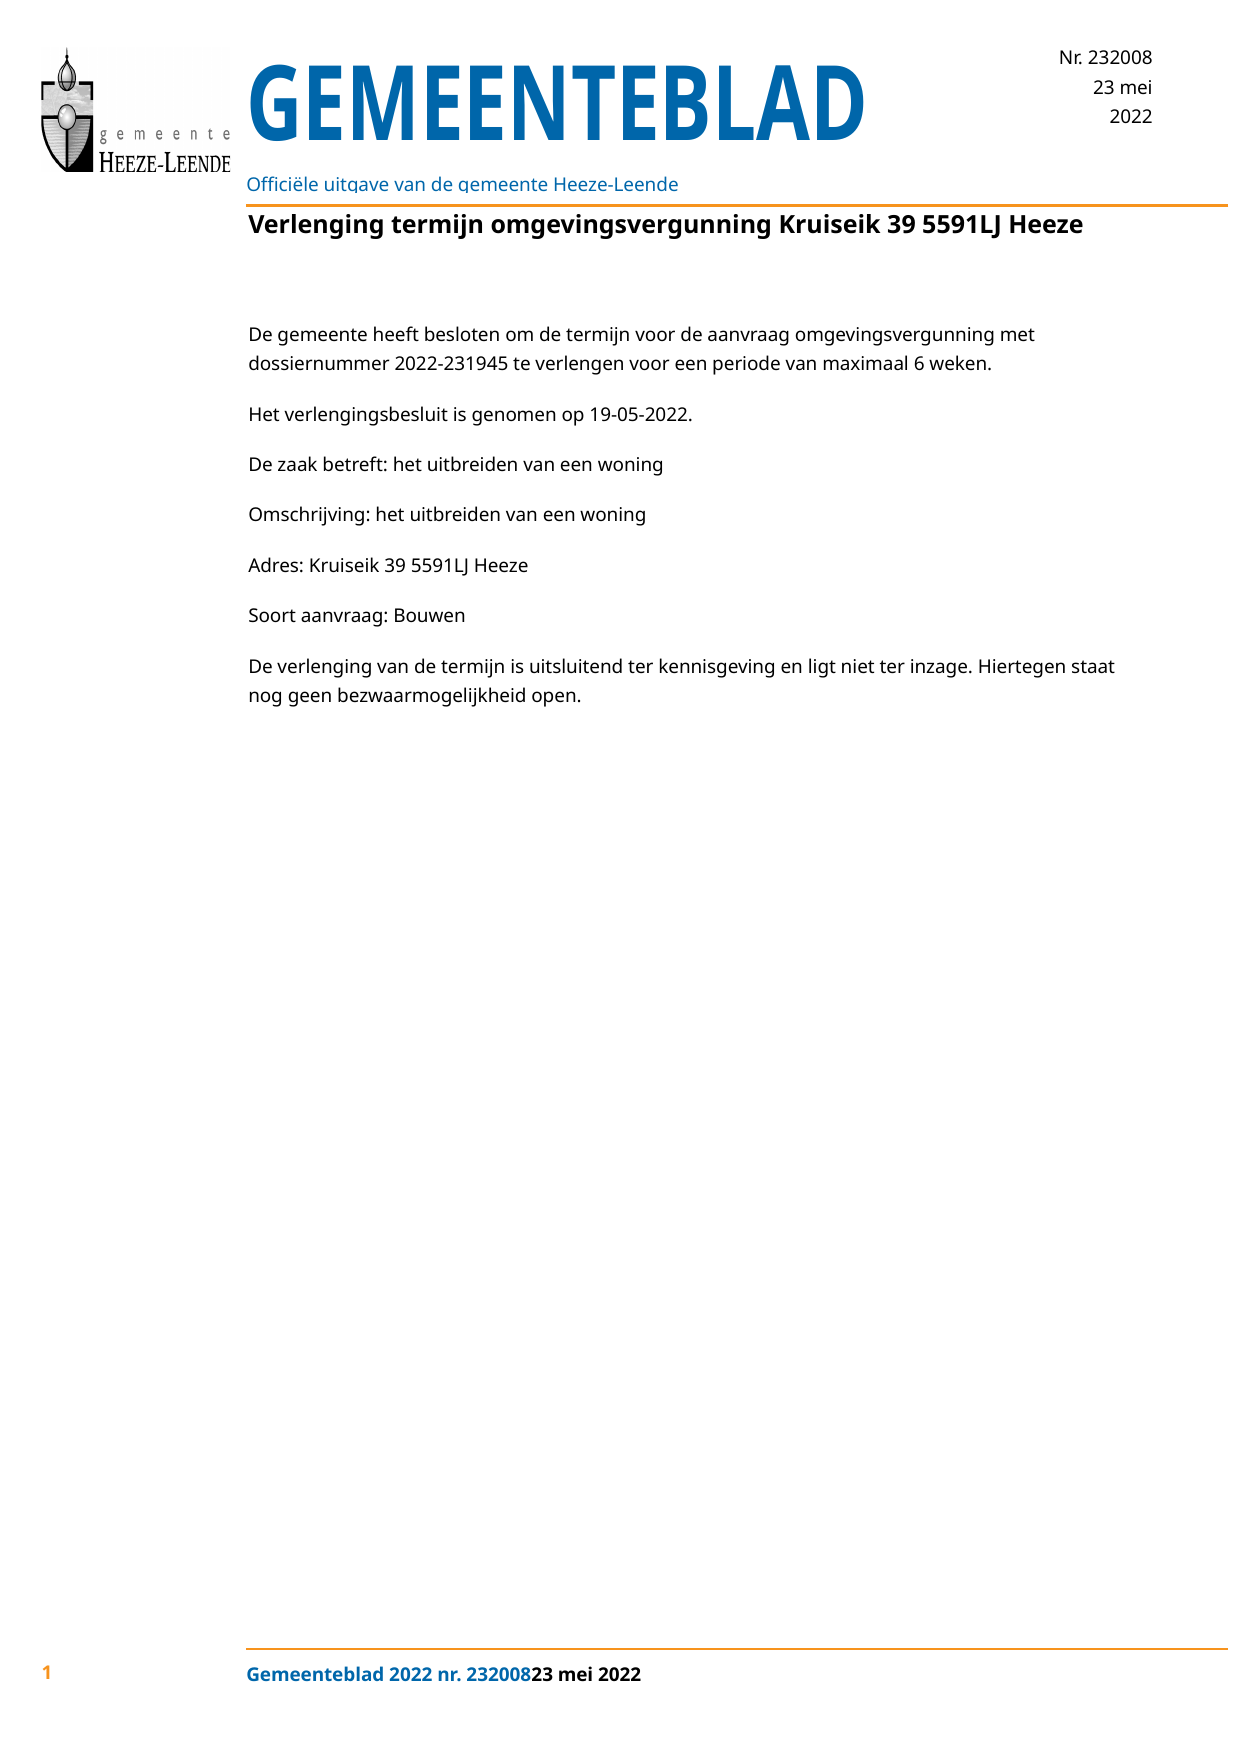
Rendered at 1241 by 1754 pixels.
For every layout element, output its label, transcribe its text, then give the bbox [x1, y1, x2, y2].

text Soort aanvraag: Bouwen [248, 602, 1152, 628]
text De zaak betreft: het uitbreiden van een woning [248, 451, 1152, 477]
picture [41, 47, 231, 172]
text De gemeente heeft besloten om de termijn voor de aanvraag omgevingsvergunning met dossiernummer 2022-231945 te verlengen voor een periode van maximaal 6 weken. [248, 321, 1152, 376]
text Het verlengingsbesluit is genomen op 19-05-2022. [248, 401, 1152, 426]
text De verlenging van de termijn is uitsluitend ter kennisgeving en ligt niet ter inzage. Hiertegen staat nog geen bezwaarmogelijkheid open. [248, 653, 1152, 708]
text Adres: Kruiseik 39 5591LJ Heeze [248, 552, 1152, 578]
text Omschrijving: het uitbreiden van een woning [248, 502, 1152, 527]
text Verlenging termijn omgevingsvergunning Kruiseik 39 5591LJ Heeze [248, 207, 1152, 241]
